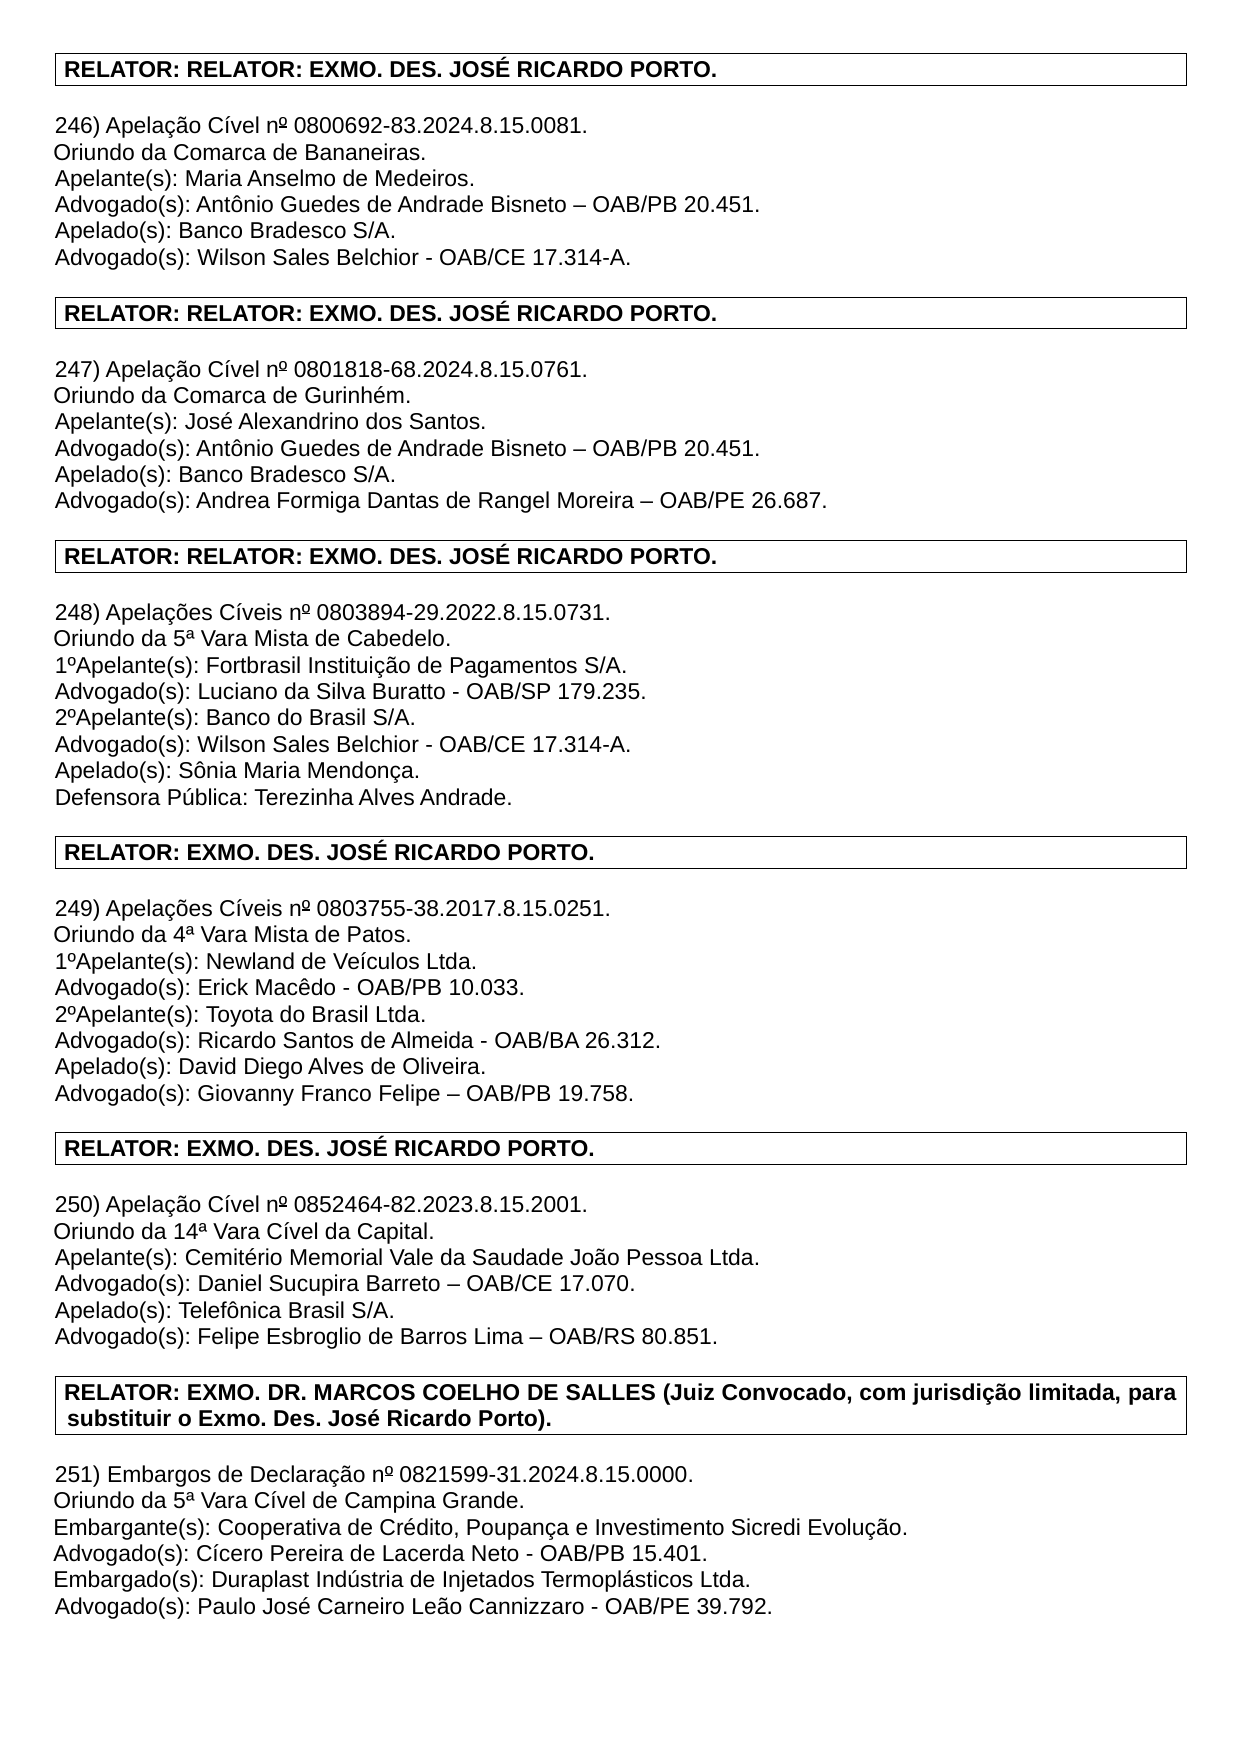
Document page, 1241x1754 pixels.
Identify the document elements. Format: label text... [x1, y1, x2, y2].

text RELATOR: RELATOR: EXMO. DES. JOSÉ RICARDO PORTO. [56, 298, 1186, 328]
text Oriundo da 14ª Vara Cível da Capital. [53, 1218, 1187, 1244]
text Oriundo da 5ª Vara Cível de Campina Grande. [53, 1487, 1187, 1514]
text Apelado(s): Telefônica Brasil S/A. [54, 1297, 1187, 1323]
text Advogado(s): Felipe Esbroglio de Barros Lima – OAB/RS 80.851. [54, 1323, 1187, 1349]
text 250) Apelação Cível nº 0852464-82.2023.8.15.2001. [54, 1191, 1187, 1218]
text RELATOR: EXMO. DES. JOSÉ RICARDO PORTO. [56, 1133, 1186, 1164]
text 1ºApelante(s): Newland de Veículos Ltda. [54, 948, 1187, 974]
text Oriundo da 5ª Vara Mista de Cabedelo. [53, 625, 1187, 652]
text 251) Embargos de Declaração nº 0821599-31.2024.8.15.0000. [54, 1461, 1187, 1487]
text Advogado(s): Wilson Sales Belchior - OAB/CE 17.314-A. [54, 244, 1187, 270]
text Advogado(s): Paulo José Carneiro Leão Cannizzaro - OAB/PE 39.792. [54, 1593, 1187, 1619]
text Advogado(s): Erick Macêdo - OAB/PB 10.033. [54, 974, 1187, 1001]
text Oriundo da Comarca de Bananeiras. [53, 138, 1187, 165]
text Apelado(s): Sônia Maria Mendonça. [54, 757, 1187, 783]
text RELATOR: EXMO. DES. JOSÉ RICARDO PORTO. [56, 837, 1186, 868]
text 247) Apelação Cível nº 0801818-68.2024.8.15.0761. [54, 356, 1187, 382]
text Advogado(s): Giovanny Franco Felipe – OAB/PB 19.758. [54, 1079, 1187, 1106]
text Advogado(s): Antônio Guedes de Andrade Bisneto – OAB/PB 20.451. [54, 191, 1187, 217]
text RELATOR: EXMO. DR. MARCOS COELHO DE SALLES (Juiz Convocado, com jurisdição limitada, para substituir o Exmo. Des. José Ricardo Porto). [56, 1377, 1186, 1434]
text Advogado(s): Andrea Formiga Dantas de Rangel Moreira – OAB/PE 26.687. [54, 487, 1187, 514]
text RELATOR: RELATOR: EXMO. DES. JOSÉ RICARDO PORTO. [56, 54, 1186, 85]
text Apelante(s): José Alexandrino dos Santos. [54, 408, 1187, 434]
text 248) Apelações Cíveis nº 0803894-29.2022.8.15.0731. [54, 599, 1187, 625]
text Advogado(s): Luciano da Silva Buratto - OAB/SP 179.235. [54, 678, 1187, 704]
text Advogado(s): Ricardo Santos de Almeida - OAB/BA 26.312. [54, 1027, 1187, 1053]
text 246) Apelação Cível nº 0800692-83.2024.8.15.0081. [54, 112, 1187, 138]
text 2ºApelante(s): Banco do Brasil S/A. [54, 704, 1187, 731]
text Apelado(s): Banco Bradesco S/A. [54, 217, 1187, 244]
text Oriundo da 4ª Vara Mista de Patos. [53, 921, 1187, 948]
text Apelado(s): David Diego Alves de Oliveira. [54, 1053, 1187, 1079]
text Advogado(s): Wilson Sales Belchior - OAB/CE 17.314-A. [54, 731, 1187, 757]
text 1ºApelante(s): Fortbrasil Instituição de Pagamentos S/A. [54, 652, 1187, 678]
text Defensora Pública: Terezinha Alves Andrade. [54, 783, 1187, 810]
text 2ºApelante(s): Toyota do Brasil Ltda. [54, 1001, 1187, 1027]
text Embargante(s): Cooperativa de Crédito, Poupança e Investimento Sicredi Evolução. [53, 1514, 1187, 1540]
text RELATOR: RELATOR: EXMO. DES. JOSÉ RICARDO PORTO. [56, 541, 1186, 572]
text Apelante(s): Maria Anselmo de Medeiros. [54, 165, 1187, 191]
text Embargado(s): Duraplast Indústria de Injetados Termoplásticos Ltda. [53, 1566, 1187, 1593]
text Advogado(s): Antônio Guedes de Andrade Bisneto – OAB/PB 20.451. [54, 434, 1187, 461]
text Apelado(s): Banco Bradesco S/A. [54, 461, 1187, 487]
text 249) Apelações Cíveis nº 0803755-38.2017.8.15.0251. [54, 895, 1187, 921]
text Advogado(s): Daniel Sucupira Barreto – OAB/CE 17.070. [54, 1270, 1187, 1297]
text Oriundo da Comarca de Gurinhém. [53, 382, 1187, 408]
text Advogado(s): Cícero Pereira de Lacerda Neto - OAB/PB 15.401. [53, 1540, 1187, 1566]
text Apelante(s): Cemitério Memorial Vale da Saudade João Pessoa Ltda. [54, 1244, 1187, 1270]
